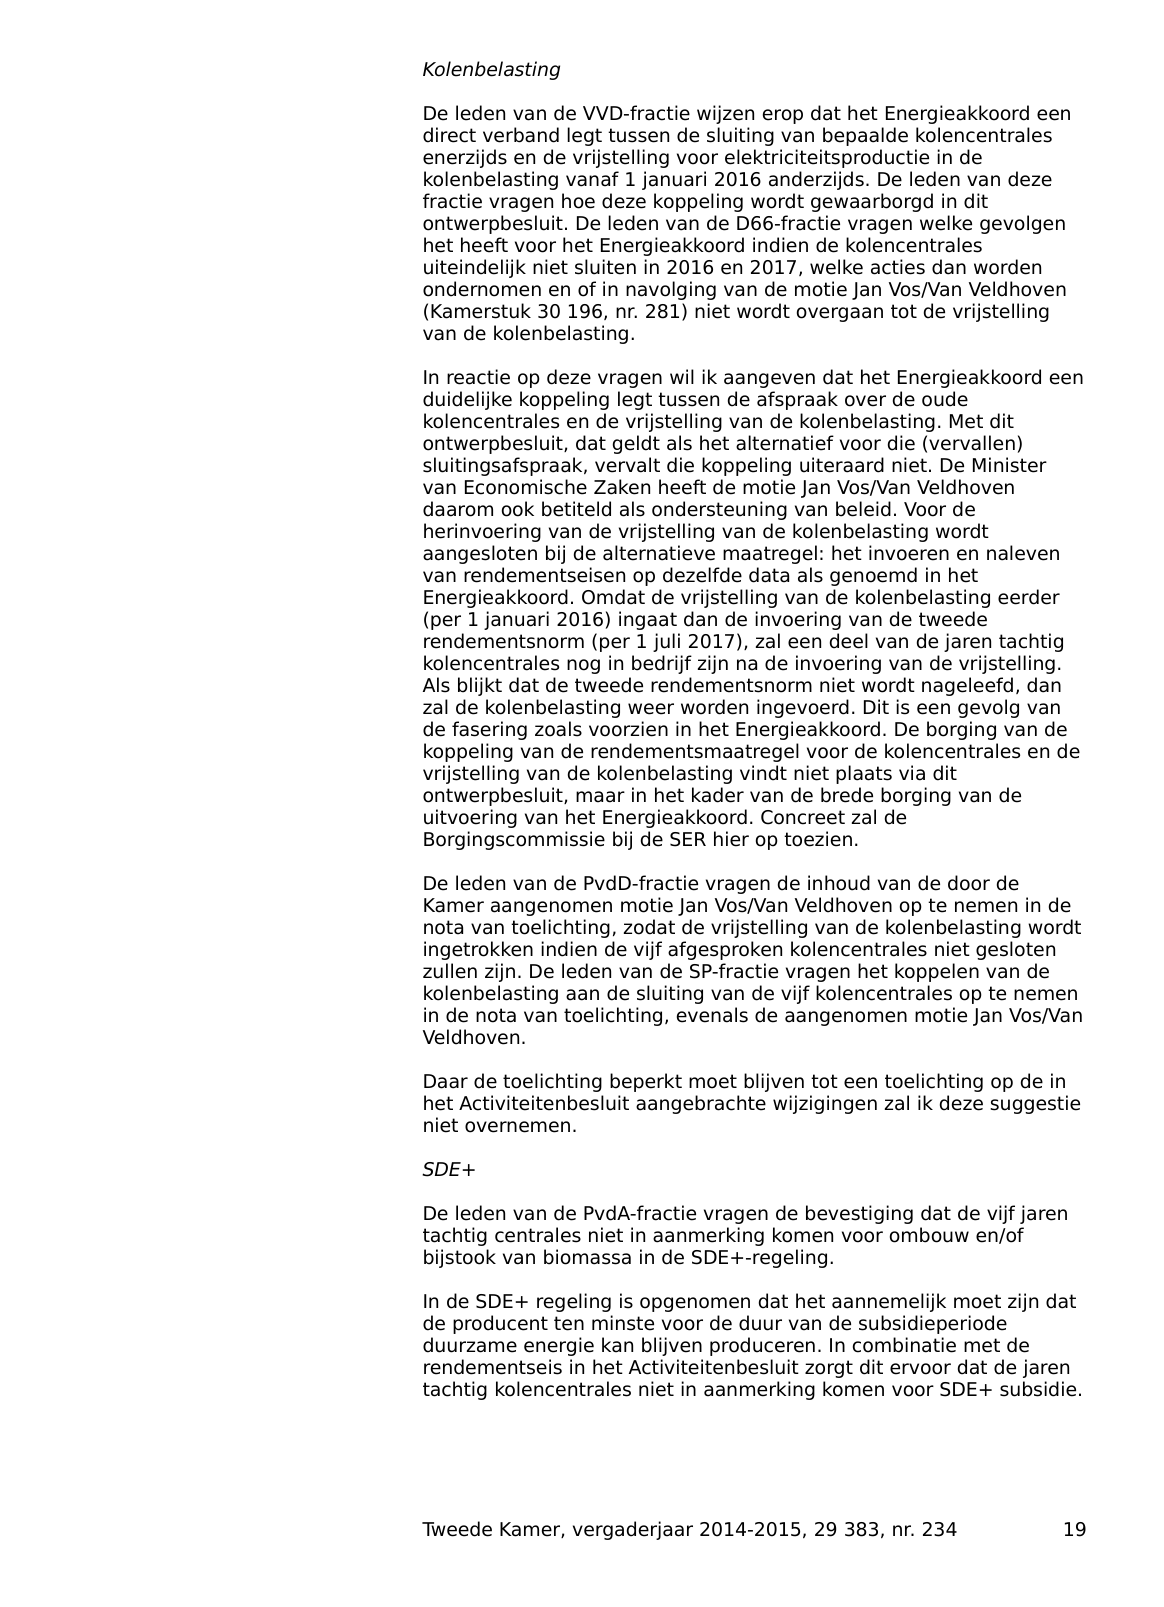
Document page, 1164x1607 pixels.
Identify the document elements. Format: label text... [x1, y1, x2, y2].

subtitle Kolenbelasting [422, 59, 1087, 81]
subtitle SDE+ [422, 1159, 1087, 1181]
text De leden van de PvdD-fractie vragen de inhoud van de door de Kamer aangenomen motie Jan Vos/Van Veldhoven op te nemen in de nota van toelichting, zodat de vrijstelling van de kolenbelasting wordt ingetrokken indien de vijf afgesproken kolencentrales niet gesloten zullen zijn. De leden van de SP-fractie vragen het koppelen van de kolenbelasting aan de sluiting van de vijf kolencentrales op te nemen in de nota van toelichting, evenals de aangenomen motie Jan Vos/Van Veldhoven. [422, 873, 1087, 1049]
text De leden van de VVD-fractie wijzen erop dat het Energieakkoord een direct verband legt tussen de sluiting van bepaalde kolencentrales enerzijds en de vrijstelling voor elektriciteitsproductie in de kolenbelasting vanaf 1 januari 2016 anderzijds. De leden van deze fractie vragen hoe deze koppeling wordt gewaarborgd in dit ontwerpbesluit. De leden van de D66-fractie vragen welke gevolgen het heeft voor het Energieakkoord indien de kolencentrales uiteindelijk niet sluiten in 2016 en 2017, welke acties dan worden ondernomen en of in navolging van de motie Jan Vos/Van Veldhoven (Kamerstuk 30 196, nr. 281) niet wordt overgaan tot de vrijstelling van de kolenbelasting. [422, 103, 1087, 345]
text In de SDE+ regeling is opgenomen dat het aannemelijk moet zijn dat de producent ten minste voor de duur van de subsidieperiode duurzame energie kan blijven produceren. In combinatie met de rendementseis in het Activiteitenbesluit zorgt dit ervoor dat de jaren tachtig kolencentrales niet in aanmerking komen voor SDE+ subsidie. [422, 1291, 1087, 1401]
text Daar de toelichting beperkt moet blijven tot een toelichting op de in het Activiteitenbesluit aangebrachte wijzigingen zal ik deze suggestie niet overnemen. [422, 1071, 1087, 1137]
text De leden van de PvdA-fractie vragen de bevestiging dat de vijf jaren tachtig centrales niet in aanmerking komen voor ombouw en/of bijstook van biomassa in de SDE+-regeling. [422, 1203, 1087, 1269]
text In reactie op deze vragen wil ik aangeven dat het Energieakkoord een duidelijke koppeling legt tussen de afspraak over de oude kolencentrales en de vrijstelling van de kolenbelasting. Met dit ontwerpbesluit, dat geldt als het alternatief voor die (vervallen) sluitingsafspraak, vervalt die koppeling uiteraard niet. De Minister van Economische Zaken heeft de motie Jan Vos/Van Veldhoven daarom ook betiteld als ondersteuning van beleid. Voor de herinvoering van de vrijstelling van de kolenbelasting wordt aangesloten bij de alternatieve maatregel: het invoeren en naleven van rendementseisen op dezelfde data als genoemd in het Energieakkoord. Omdat de vrijstelling van de kolenbelasting eerder (per 1 januari 2016) ingaat dan de invoering van de tweede rendementsnorm (per 1 juli 2017), zal een deel van de jaren tachtig kolencentrales nog in bedrijf zijn na de invoering van de vrijstelling. Als blijkt dat de tweede rendementsnorm niet wordt nageleefd, dan zal de kolenbelasting weer worden ingevoerd. Dit is een gevolg van de fasering zoals voorzien in het Energieakkoord. De borging van de koppeling van de rendementsmaatregel voor de kolencentrales en de vrijstelling van de kolenbelasting vindt niet plaats via dit ontwerpbesluit, maar in het kader van de brede borging van de uitvoering van het Energieakkoord. Concreet zal de Borgingscommissie bij de SER hier op toezien. [422, 367, 1087, 851]
